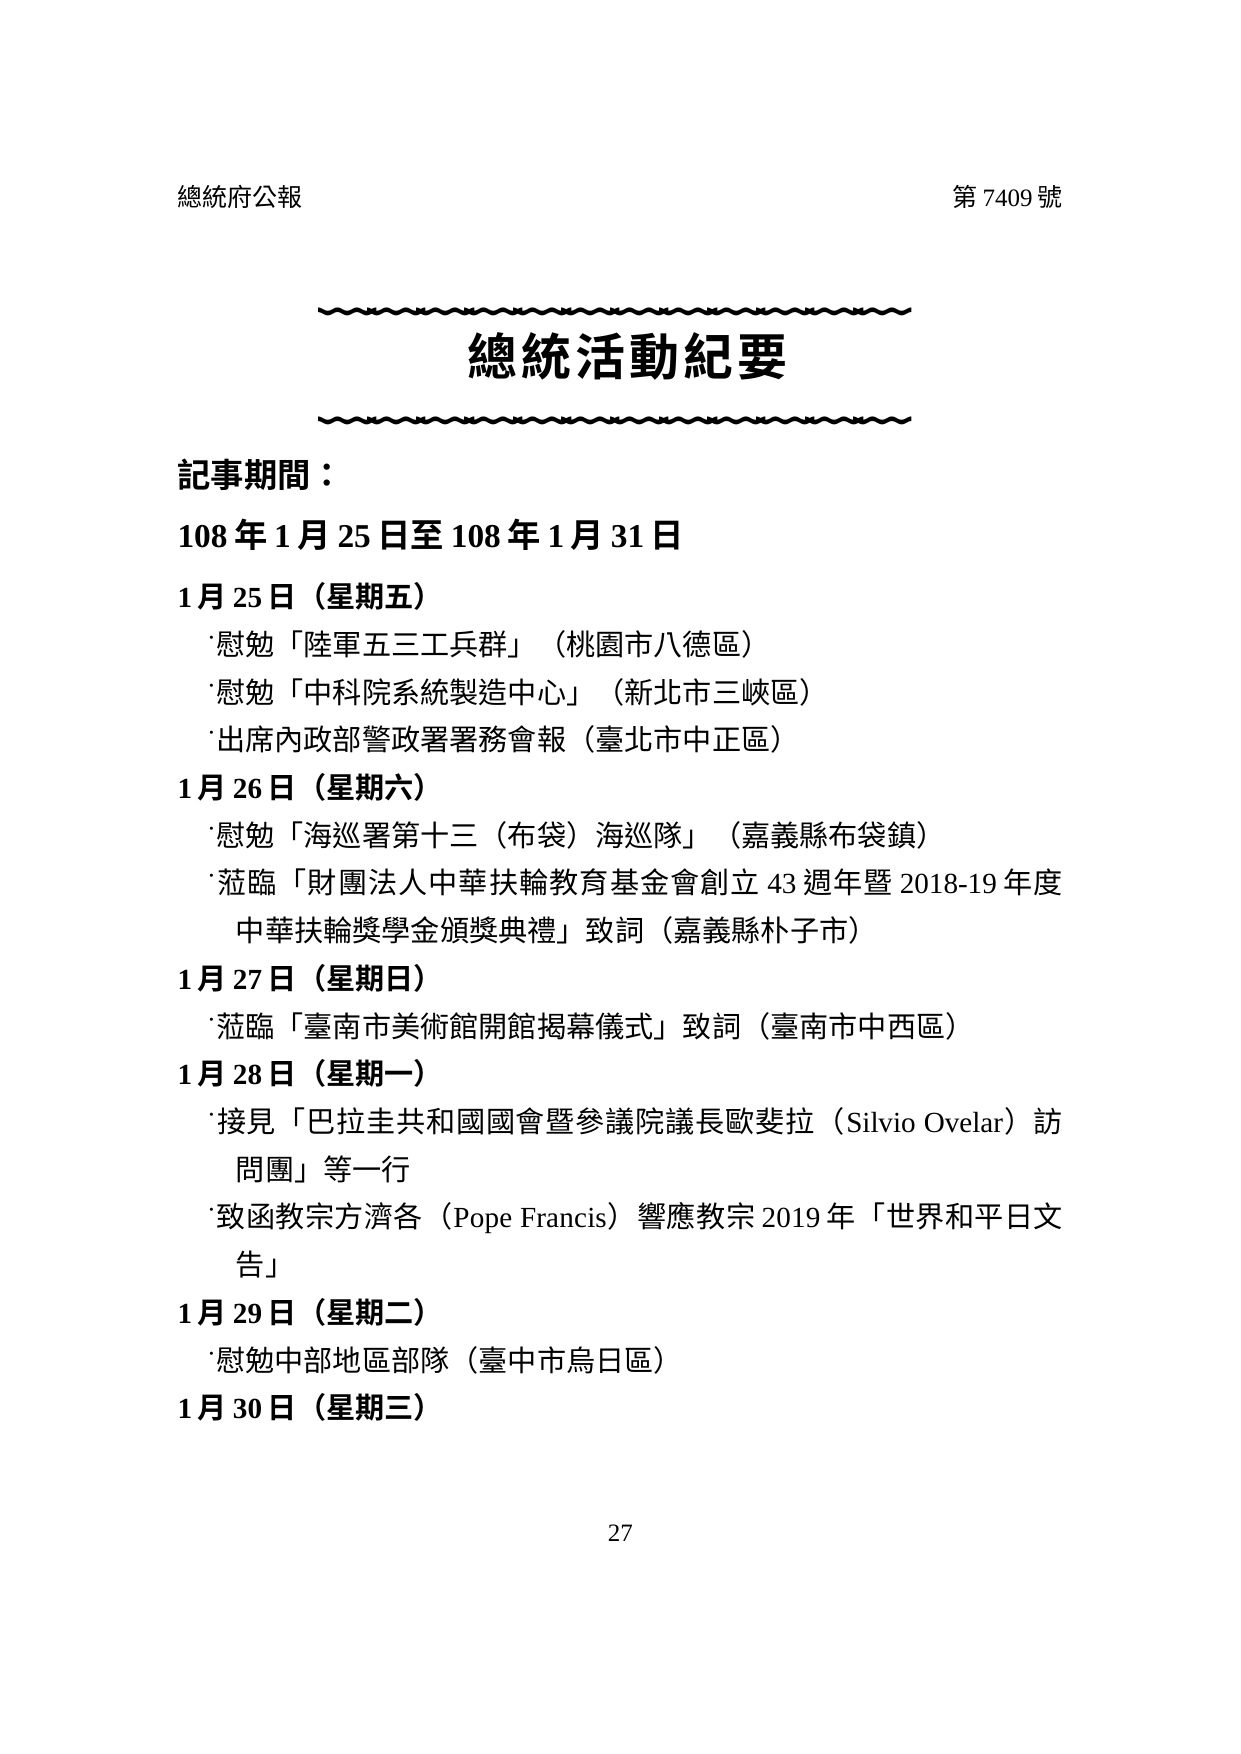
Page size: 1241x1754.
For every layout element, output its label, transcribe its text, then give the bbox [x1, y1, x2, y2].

text ˙出席內政部警政署署務會報（臺北市中正區） [206, 713, 1063, 760]
text ﹏﹏﹏﹏﹏﹏﹏﹏﹏﹏﹏﹏ [177, 399, 1063, 424]
text 1月28日（星期一） [177, 1047, 1063, 1094]
text ˙蒞臨「臺南市美術館開館揭幕儀式」致詞（臺南市中西區） [206, 999, 1063, 1047]
text ˙慰勉「中科院系統製造中心」（新北市三峽區） [206, 665, 1063, 713]
text 1月26日（星期六） [177, 760, 1063, 808]
text ˙慰勉中部地區部隊（臺中市烏日區） [206, 1333, 1063, 1381]
text 總統活動紀要 [192, 328, 1063, 387]
text ˙蒞臨「財團法人中華扶輪教育基金會創立43週年暨2018-19年度中華扶輪獎學金頒獎典禮」致詞（嘉義縣朴子市） [206, 856, 1063, 951]
text ˙接見「巴拉圭共和國國會暨參議院議長歐斐拉（Silvio Ovelar）訪問團」等一行 [206, 1094, 1063, 1190]
text 1月29日（星期二） [177, 1285, 1063, 1333]
text ˙致函教宗方濟各（Pope Francis）響應教宗2019年「世界和平日文告」 [206, 1190, 1063, 1285]
text 108年1月25日至108年1月31日 [177, 509, 1063, 557]
text 1月27日（星期日） [177, 951, 1063, 999]
text ﹏﹏﹏﹏﹏﹏﹏﹏﹏﹏﹏﹏ [177, 291, 1063, 316]
text ˙慰勉「海巡署第十三（布袋）海巡隊」（嘉義縣布袋鎮） [206, 808, 1063, 856]
text 1月25日（星期五） [177, 569, 1063, 617]
text 記事期間： [177, 449, 1063, 497]
text ˙慰勉「陸軍五三工兵群」（桃園市八德區） [206, 617, 1063, 665]
text 1月30日（星期三） [177, 1381, 1063, 1428]
